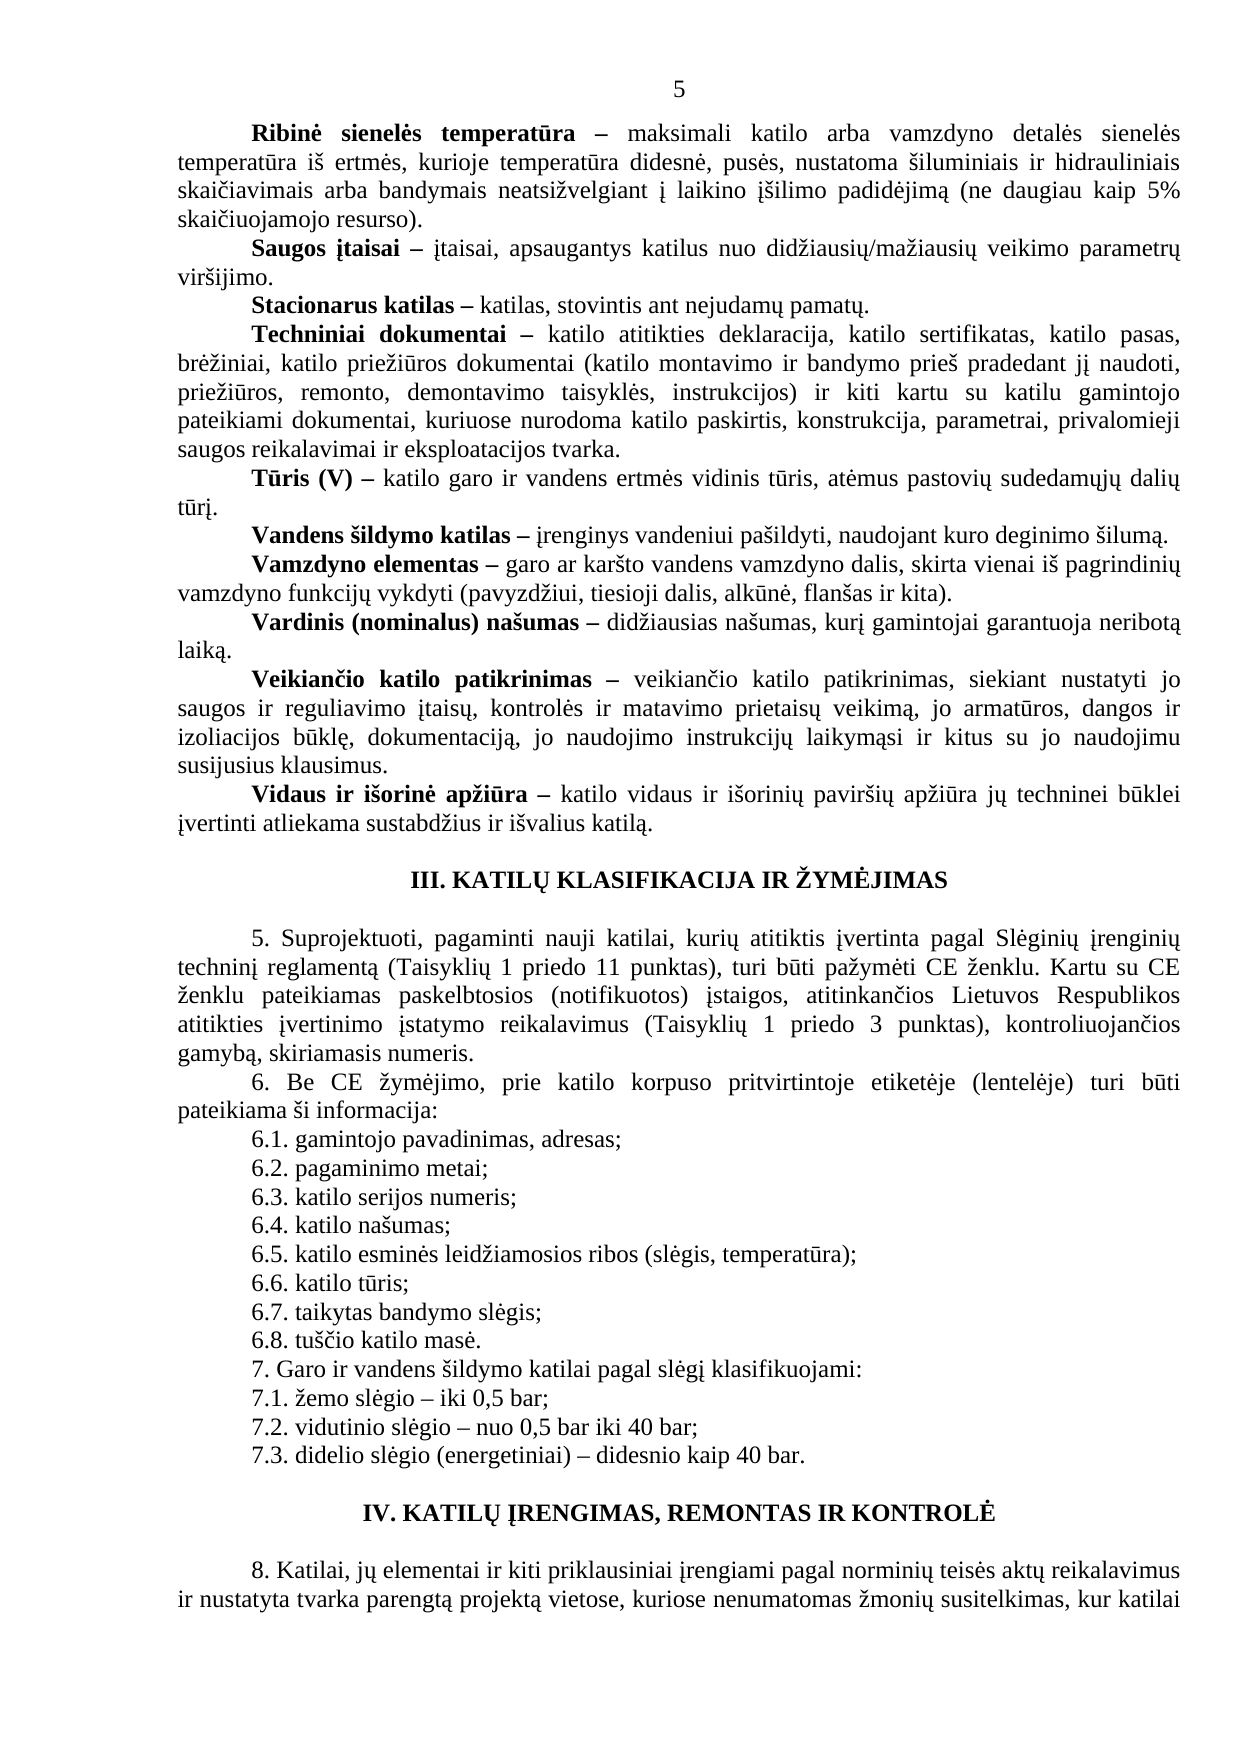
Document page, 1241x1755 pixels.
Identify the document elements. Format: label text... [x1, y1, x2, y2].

text Vamzdyno elementas – garo ar karšto vandens vamzdyno dalis, skirta vienai iš pagrindinių vamzdyno funkcijų vykdyti (pavyzdžiui, tiesioji dalis, alkūnė, flanšas ir kita). [177, 549, 1181, 607]
text 6.7. taikytas bandymo slėgis; [177, 1297, 1181, 1326]
text Stacionarus katilas – katilas, stovintis ant nejudamų pamatų. [177, 291, 1181, 319]
text 7.3. didelio slėgio (energetiniai) – didesnio kaip 40 bar. [177, 1441, 1181, 1469]
text 5. Suprojektuoti, pagaminti nauji katilai, kurių atitiktis įvertinta pagal Slėginių įrenginių techninį reglamentą (Taisyklių 1 priedo 11 punktas), turi būti pažymėti CE ženklu. Kartu su CE ženklu pateikiamas paskelbtosios (notifikuotos) įstaigos, atitinkančios Lietuvos Respublikos atitikties įvertinimo įstatymo reikalavimus (Taisyklių 1 priedo 3 punktas), kontroliuojančios gamybą, skiriamasis numeris. [177, 923, 1181, 1067]
text III. KATILŲ KLASIFIKACIJA IR ŽYMĖJIMAS [177, 866, 1181, 894]
text Vidaus ir išorinė apžiūra – katilo vidaus ir išorinių paviršių apžiūra jų techninei būklei įvertinti atliekama sustabdžius ir išvalius katilą. [177, 779, 1181, 837]
text 6.6. katilo tūris; [177, 1268, 1181, 1297]
text 6.8. tuščio katilo masė. [177, 1326, 1181, 1354]
text 7.2. vidutinio slėgio – nuo 0,5 bar iki 40 bar; [177, 1412, 1181, 1441]
text 6.3. katilo serijos numeris; [177, 1182, 1181, 1211]
text 8. Katilai, jų elementai ir kiti priklausiniai įrengiami pagal norminių teisės aktų reikalavimus ir nustatyta tvarka parengtą projektą vietose, kuriose nenumatomas žmonių susitelkimas, kur katilai [177, 1556, 1181, 1613]
text 6.2. pagaminimo metai; [177, 1153, 1181, 1182]
text Veikiančio katilo patikrinimas – veikiančio katilo patikrinimas, siekiant nustatyti jo saugos ir reguliavimo įtaisų, kontrolės ir matavimo prietaisų veikimą, jo armatūros, dangos ir izoliacijos būklę, dokumentaciją, jo naudojimo instrukcijų laikymąsi ir kitus su jo naudojimu susijusius klausimus. [177, 664, 1181, 779]
text Techniniai dokumentai – katilo atitikties deklaracija, katilo sertifikatas, katilo pasas, brėžiniai, katilo priežiūros dokumentai (katilo montavimo ir bandymo prieš pradedant jį naudoti, priežiūros, remonto, demontavimo taisyklės, instrukcijos) ir kiti kartu su katilu gamintojo pateikiami dokumentai, kuriuose nurodoma katilo paskirtis, konstrukcija, parametrai, privalomieji saugos reikalavimai ir eksploatacijos tvarka. [177, 319, 1181, 463]
text 7. Garo ir vandens šildymo katilai pagal slėgį klasifikuojami: [177, 1354, 1181, 1383]
text 6.1. gamintojo pavadinimas, adresas; [177, 1124, 1181, 1153]
text 6.4. katilo našumas; [177, 1211, 1181, 1239]
text Tūris (V) – katilo garo ir vandens ertmės vidinis tūris, atėmus pastovių sudedamųjų dalių tūrį. [177, 463, 1181, 521]
text IV. KATILŲ ĮRENGIMAS, REMONTAS IR KONTROLĖ [177, 1498, 1181, 1527]
text Vardinis (nominalus) našumas – didžiausias našumas, kurį gamintojai garantuoja neribotą laiką. [177, 607, 1181, 664]
text 7.1. žemo slėgio – iki 0,5 bar; [177, 1383, 1181, 1412]
text 6. Be CE žymėjimo, prie katilo korpuso pritvirtintoje etiketėje (lentelėje) turi būti pateikiama ši informacija: [177, 1067, 1181, 1124]
text 6.5. katilo esminės leidžiamosios ribos (slėgis, temperatūra); [177, 1239, 1181, 1268]
text Ribinė sienelės temperatūra – maksimali katilo arba vamzdyno detalės sienelės temperatūra iš ertmės, kurioje temperatūra didesnė, pusės, nustatoma šiluminiais ir hidrauliniais skaičiavimais arba bandymais neatsižvelgiant į laikino įšilimo padidėjimą (ne daugiau kaip 5% skaičiuojamojo resurso). [177, 118, 1181, 233]
text Saugos įtaisai – įtaisai, apsaugantys katilus nuo didžiausių/mažiausių veikimo parametrų viršijimo. [177, 233, 1181, 291]
text Vandens šildymo katilas – įrenginys vandeniui pašildyti, naudojant kuro deginimo šilumą. [177, 521, 1181, 549]
